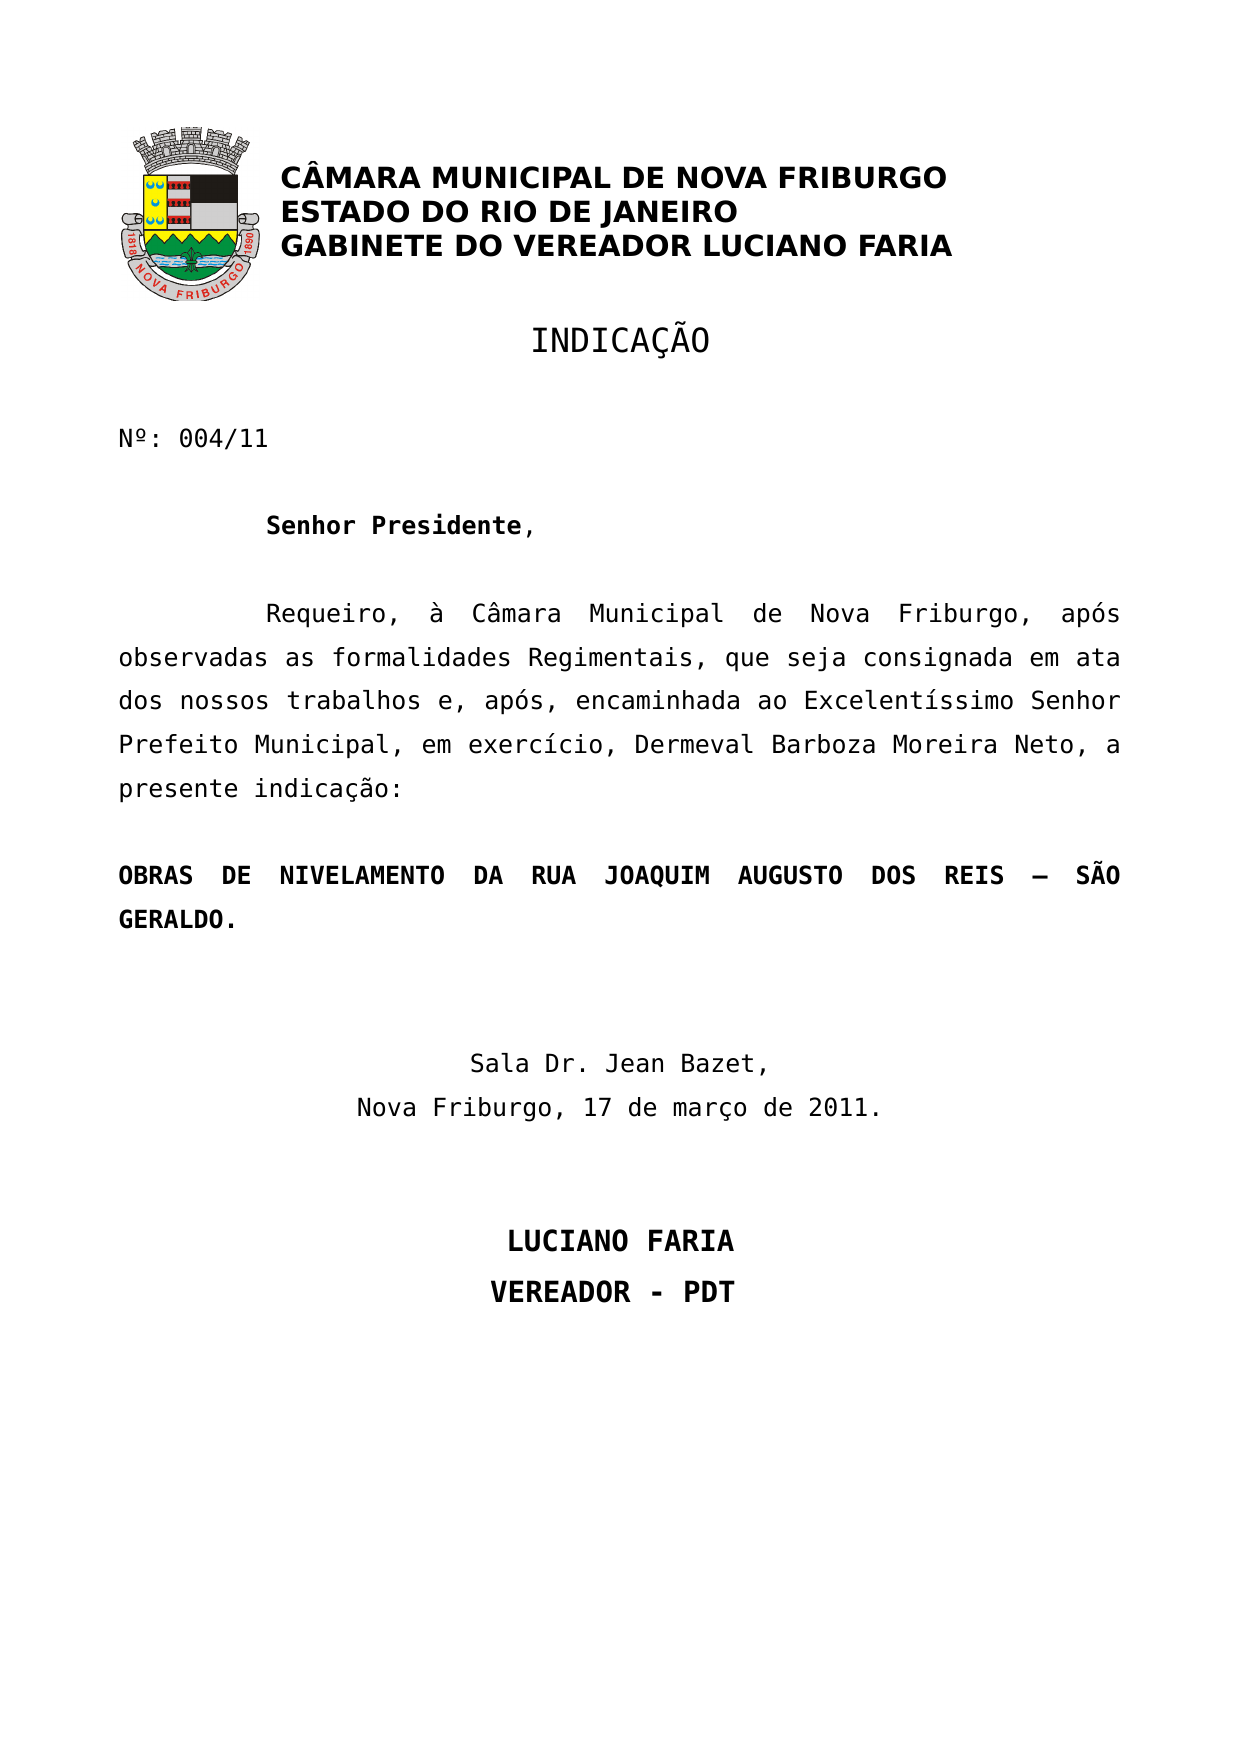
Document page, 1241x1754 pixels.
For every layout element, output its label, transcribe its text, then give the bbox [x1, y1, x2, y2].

text ESTADO DO RIO DE JANEIRO [262, 196, 1122, 230]
text Sala Dr. Jean Bazet, [118, 1049, 1122, 1078]
text LUCIANO FARIA [118, 1224, 1122, 1258]
text Nova Friburgo, 17 de março de 2011. [118, 1093, 1122, 1122]
text Nº: 004/11 [118, 424, 1122, 453]
text OBRAS DE NIVELAMENTO DA RUA JOAQUIM AUGUSTO DOS REIS – SÃO GERALDO. [118, 861, 1122, 934]
text GABINETE DO VEREADOR LUCIANO FARIA [262, 230, 1122, 264]
text Requeiro, à Câmara Municipal de Nova Friburgo, após observadas as formalidades Regimentais, que seja consignada em ata dos nossos trabalhos e, após, encaminhada ao Excelentíssimo Senhor Prefeito Municipal, em exercício, Dermeval Barboza Moreira Neto, a presente indicação: [118, 599, 1122, 803]
text VEREADOR - PDT [118, 1275, 1122, 1309]
text Senhor Presidente, [118, 511, 1122, 541]
text CÂMARA MUNICIPAL DE NOVA FRIBURGO [262, 162, 1122, 196]
text INDICAÇÃO [118, 322, 1122, 361]
